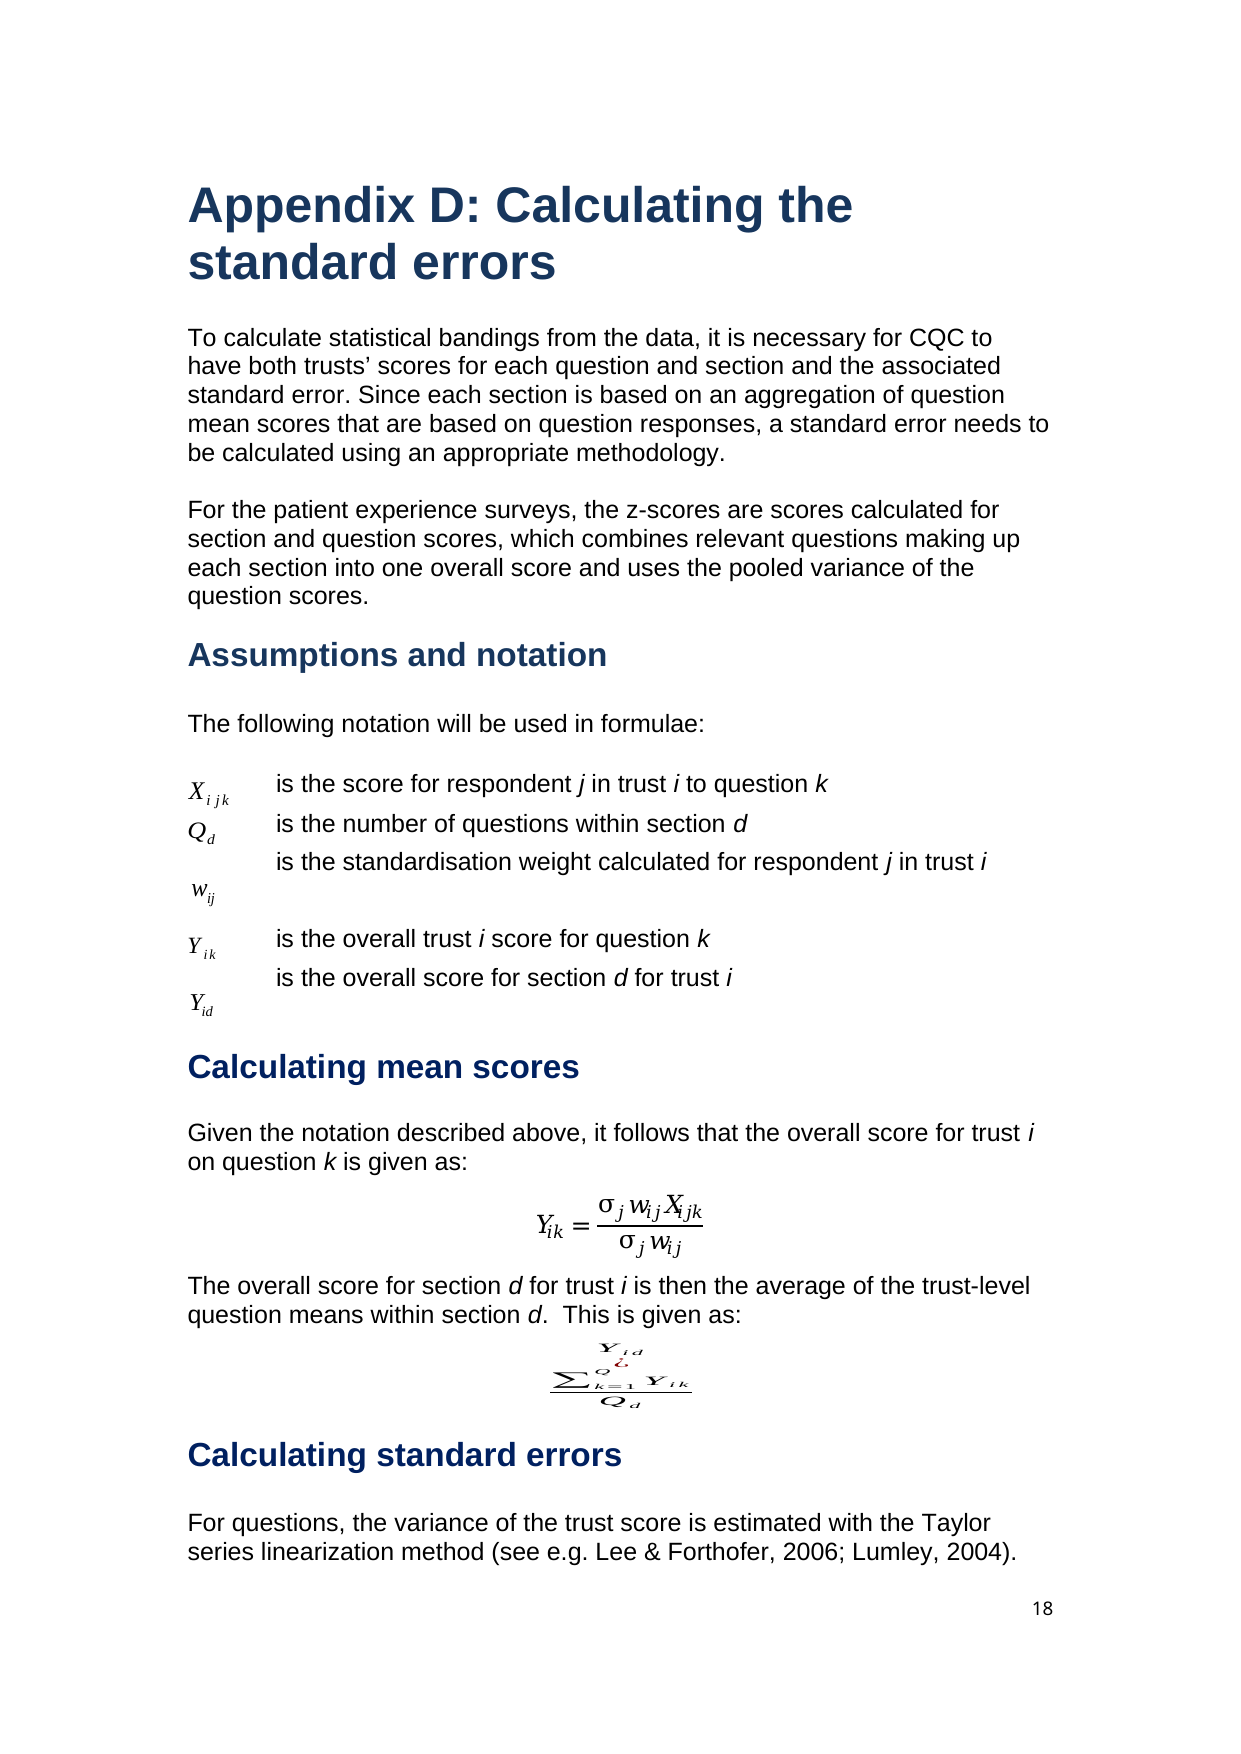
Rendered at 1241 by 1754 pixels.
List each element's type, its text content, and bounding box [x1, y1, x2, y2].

text The following notation will be used in formulae: [187, 708, 1053, 737]
text To calculate statistical bandings from the data, it is necessary for CQC to have both trusts’ scores for each question and section and the associated standard error. Since each section is based on an aggregation of question mean scores that are based on question responses, a standard error needs to be calculated using an appropriate methodology. [187, 323, 1053, 466]
text The overall score for section d for trust i is then the average of the trust-level question means within section d. This is given as: [187, 1230, 1053, 1328]
text is the overall score for section d for trust i [187, 963, 1053, 1022]
text is the score for respondent j in trust i to question k [187, 766, 1053, 809]
text For questions, the variance of the trust score is estimated with the Taylor series linearization method (see e.g. Lee & Forthofer, 2006; Lumley, 2004). [187, 1508, 1053, 1566]
subtitle Calculating mean scores [187, 1047, 1053, 1086]
text is the overall trust i score for question k [187, 924, 1053, 963]
text is the standardisation weight calculated for respondent j in trust i [187, 847, 1053, 912]
subtitle Calculating standard errors [187, 1435, 1053, 1473]
text is the number of questions within section d [187, 809, 1053, 847]
text For the patient experience surveys, the z-scores are scores calculated for section and question scores, which combines relevant questions making up each section into one overall score and uses the pooled variance of the question scores. [187, 495, 1053, 610]
text Given the notation described above, it follows that the overall score for trust i on question k is given as: [187, 1118, 1053, 1176]
subtitle Assumptions and notation [187, 635, 1053, 673]
subtitle Appendix D: Calculating the standard errors [187, 175, 1053, 290]
